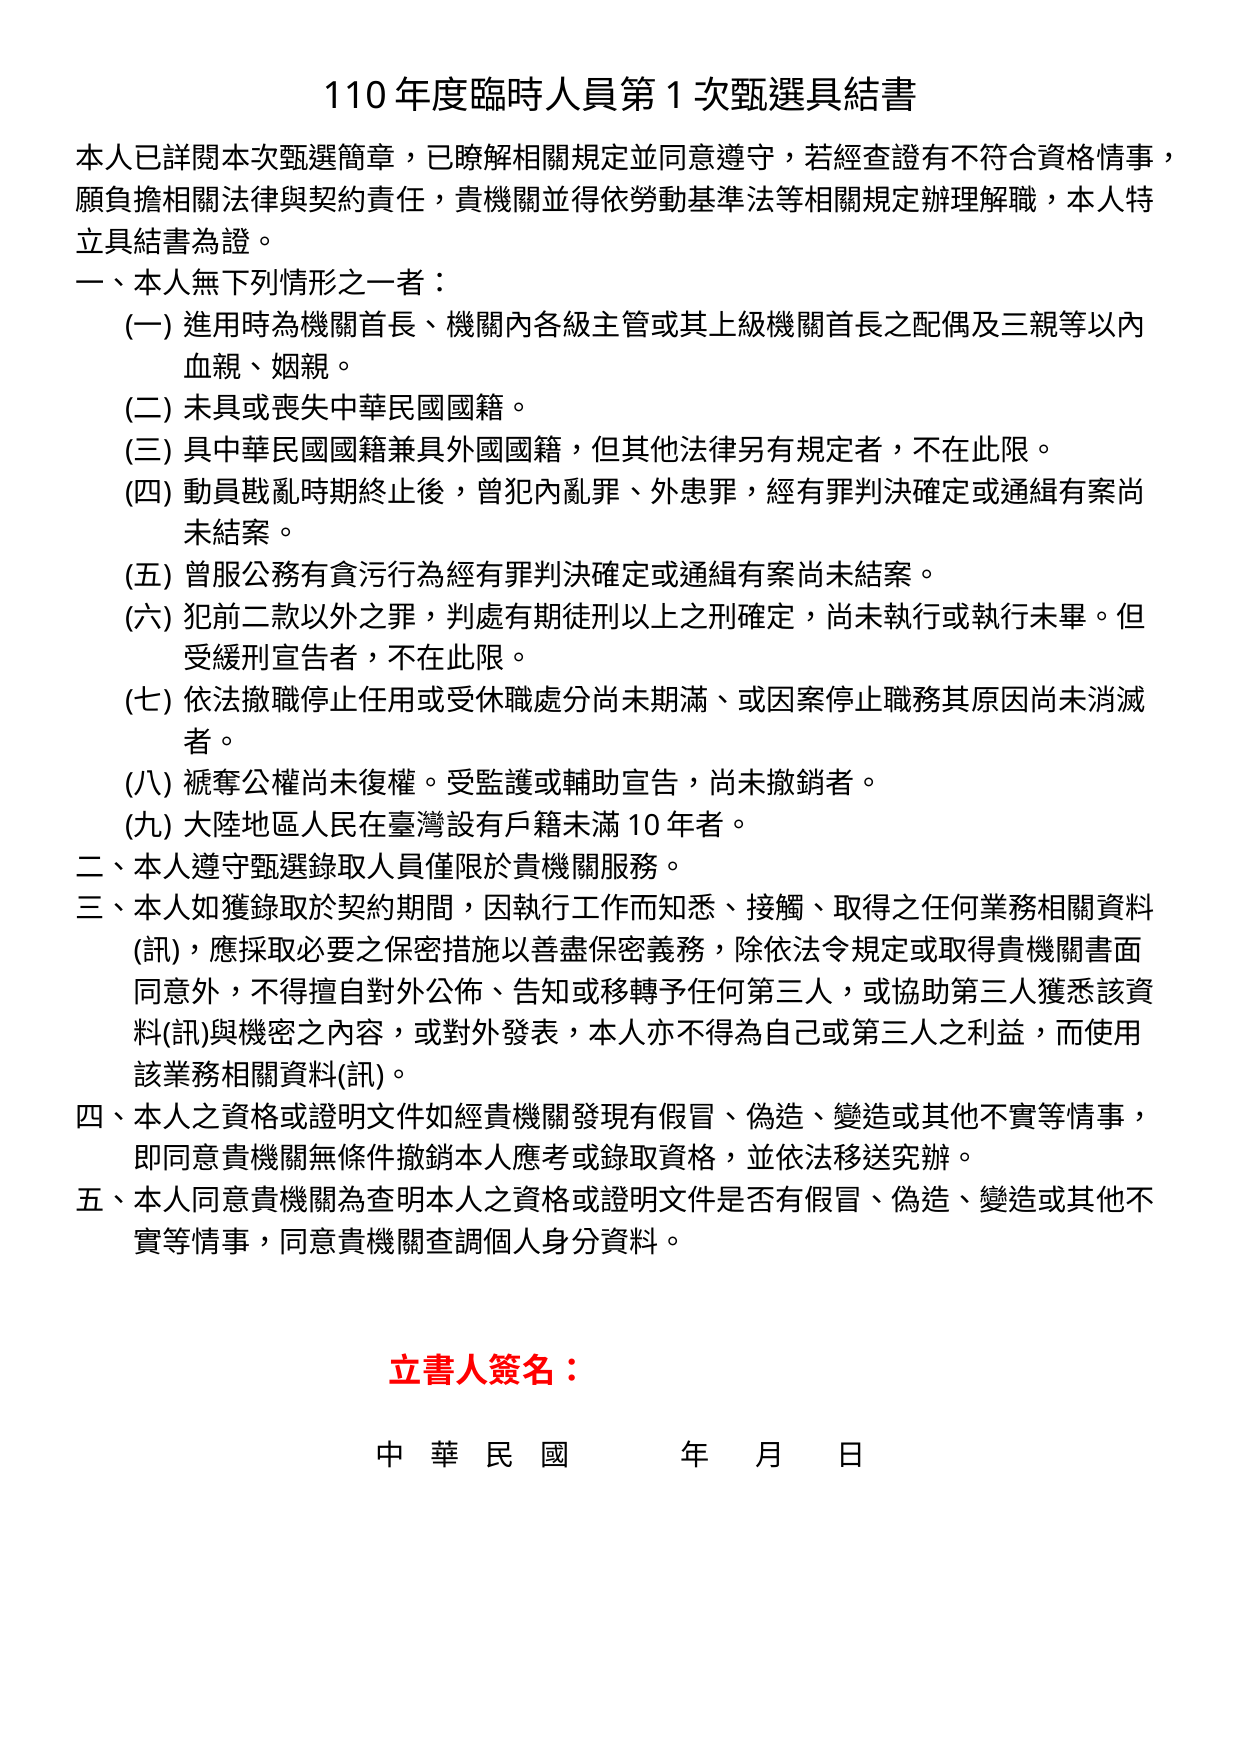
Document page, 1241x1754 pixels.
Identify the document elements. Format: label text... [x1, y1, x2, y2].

text 本人已詳閱本次甄選簡章，已瞭解相關規定並同意遵守，若經查證有不符合資格情事，願負擔相關法律與契約責任，貴機關並得依勞動基準法等相關規定辦理解職，本人特立具結書為證。 [75, 135, 1165, 260]
text 二、本人遵守甄選錄取人員僅限於貴機關服務。 [75, 844, 1165, 885]
text 三、本人如獲錄取於契約期間，因執行工作而知悉、接觸、取得之任何業務相關資料(訊)，應採取必要之保密措施以善盡保密義務，除依法令規定或取得貴機關書面同意外，不得擅自對外公佈、告知或移轉予任何第三人，或協助第三人獲悉該資料(訊)與機密之內容，或對外發表，本人亦不得為自己或第三人之利益，而使用該業務相關資料(訊)。 [75, 885, 1165, 1094]
text 立書人簽名： [75, 1344, 1165, 1392]
list 進用時為機關首長、機關內各級主管或其上級機關首長之配偶及三親等以內血親、姻親。 [125, 302, 1165, 385]
list 未具或喪失中華民國國籍。 [125, 385, 1165, 427]
list 動員戡亂時期終止後，曾犯內亂罪、外患罪，經有罪判決確定或通緝有案尚未結案。 [125, 469, 1165, 552]
list 犯前二款以外之罪，判處有期徒刑以上之刑確定，尚未執行或執行未畢。但受緩刑宣告者，不在此限。 [125, 594, 1165, 677]
subtitle 110年度臨時人員第1次甄選具結書 [75, 75, 1165, 117]
text 五、本人同意貴機關為查明本人之資格或證明文件是否有假冒、偽造、變造或其他不實等情事，同意貴機關查調個人身分資料。 [75, 1177, 1165, 1260]
text 四、本人之資格或證明文件如經貴機關發現有假冒、偽造、變造或其他不實等情事，即同意貴機關無條件撤銷本人應考或錄取資格，並依法移送究辦。 [75, 1094, 1165, 1177]
list 依法撤職停止任用或受休職處分尚未期滿、或因案停止職務其原因尚未消滅者。 [125, 677, 1165, 760]
list 具中華民國國籍兼具外國國籍，但其他法律另有規定者，不在此限。 [125, 427, 1165, 469]
list 褫奪公權尚未復權。受監護或輔助宣告，尚未撤銷者。 [125, 760, 1165, 802]
text 中 華 民 國 年 月 日 [75, 1432, 1165, 1474]
text 一、本人無下列情形之一者： [75, 260, 1165, 302]
list 曾服公務有貪污行為經有罪判決確定或通緝有案尚未結案。 [125, 552, 1165, 594]
list 大陸地區人民在臺灣設有戶籍未滿10年者。 [125, 802, 1165, 844]
